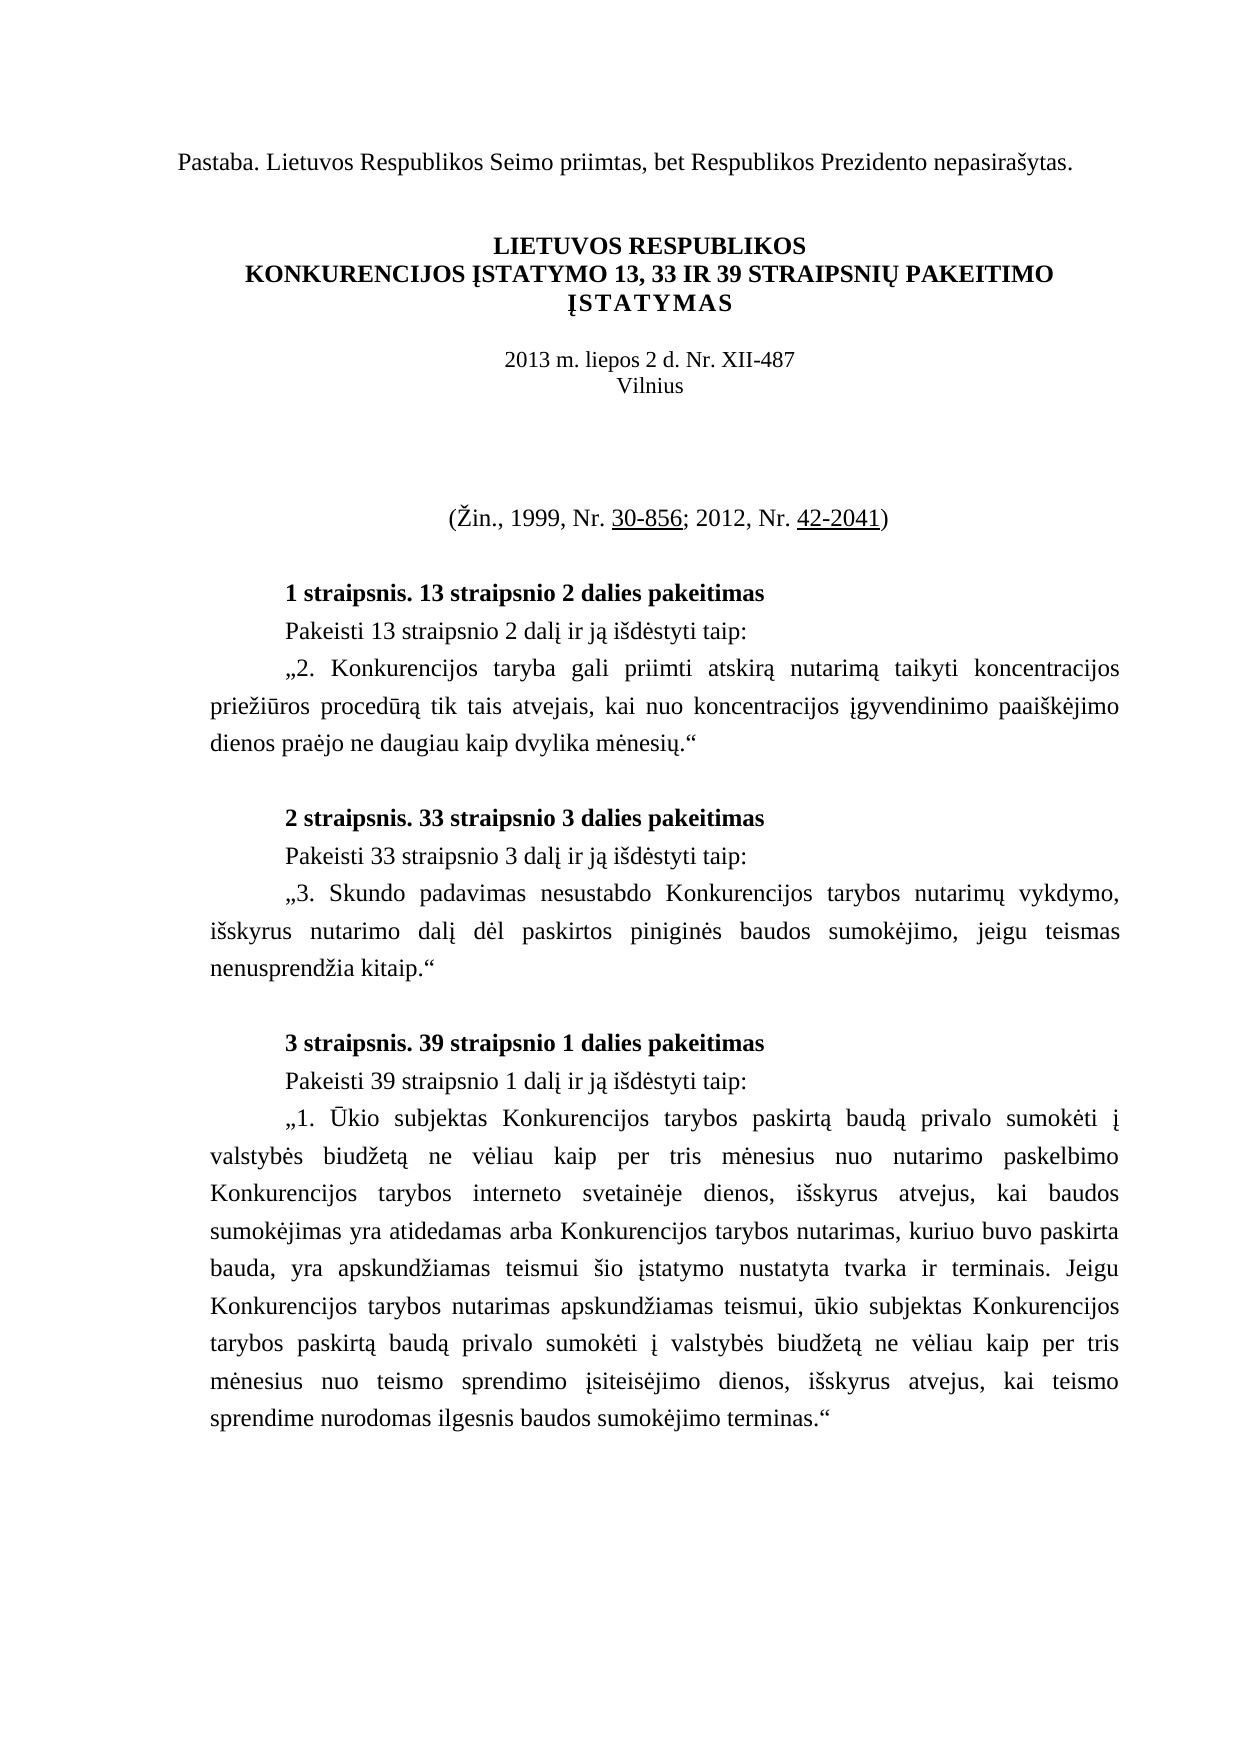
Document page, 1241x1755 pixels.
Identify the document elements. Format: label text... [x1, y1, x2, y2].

text Pakeisti 33 straipsnio 3 dalį ir ją išdėstyti taip: [210, 832, 1120, 870]
text „1. Ūkio subjektas Konkurencijos tarybos paskirtą baudą privalo sumokėti į valstybės biudžetą ne vėliau kaip per tris mėnesius nuo nutarimo paskelbimo Konkurencijos tarybos interneto svetainėje dienos, išskyrus atvejus, kai baudos sumokėjimas yra atidedamas arba Konkurencijos tarybos nutarimas, kuriuo buvo paskirta bauda, yra apskundžiamas teismui šio įstatymo nustatyta tvarka ir terminais. Jeigu Konkurencijos tarybos nutarimas apskundžiamas teismui, ūkio subjektas Konkurencijos tarybos paskirtą baudą privalo sumokėti į valstybės biudžetą ne vėliau kaip per tris mėnesius nuo teismo sprendimo įsiteisėjimo dienos, išskyrus atvejus, kai teismo sprendime nurodomas ilgesnis baudos sumokėjimo terminas.“ [210, 1095, 1120, 1432]
text KONKURENCIJOS ĮSTATYMO 13, 33 IR 39 STRAIPSNIŲ PAKEITIMO [177, 259, 1122, 288]
text LIETUVOS RESPUBLIKOS [177, 231, 1122, 259]
text ĮSTATYMAS [177, 288, 1122, 317]
text Pakeisti 13 straipsnio 2 dalį ir ją išdėstyti taip: [210, 607, 1120, 645]
text „2. Konkurencijos taryba gali priimti atskirą nutarimą taikyti koncentracijos priežiūros procedūrą tik tais atvejais, kai nuo koncentracijos įgyvendinimo paaiškėjimo dienos praėjo ne daugiau kaip dvylika mėnesių.“ [210, 645, 1120, 757]
text Pastaba. Lietuvos Respublikos Seimo priimtas, bet Respublikos Prezidento nepasirašytas. [177, 147, 1122, 176]
text Pakeisti 39 straipsnio 1 dalį ir ją išdėstyti taip: [210, 1057, 1120, 1095]
text 3 straipsnis. 39 straipsnio 1 dalies pakeitimas [210, 1020, 1120, 1057]
text 1 straipsnis. 13 straipsnio 2 dalies pakeitimas [210, 570, 1120, 607]
text (Žin., 1999, Nr. 30-856; 2012, Nr. 42-2041) [210, 495, 1120, 532]
text 2 straipsnis. 33 straipsnio 3 dalies pakeitimas [210, 795, 1120, 832]
text „3. Skundo padavimas nesustabdo Konkurencijos tarybos nutarimų vykdymo, išskyrus nutarimo dalį dėl paskirtos piniginės baudos sumokėjimo, jeigu teismas nenusprendžia kitaip.“ [210, 870, 1120, 982]
text 2013 m. liepos 2 d. Nr. XII-487 Vilnius [177, 346, 1122, 398]
